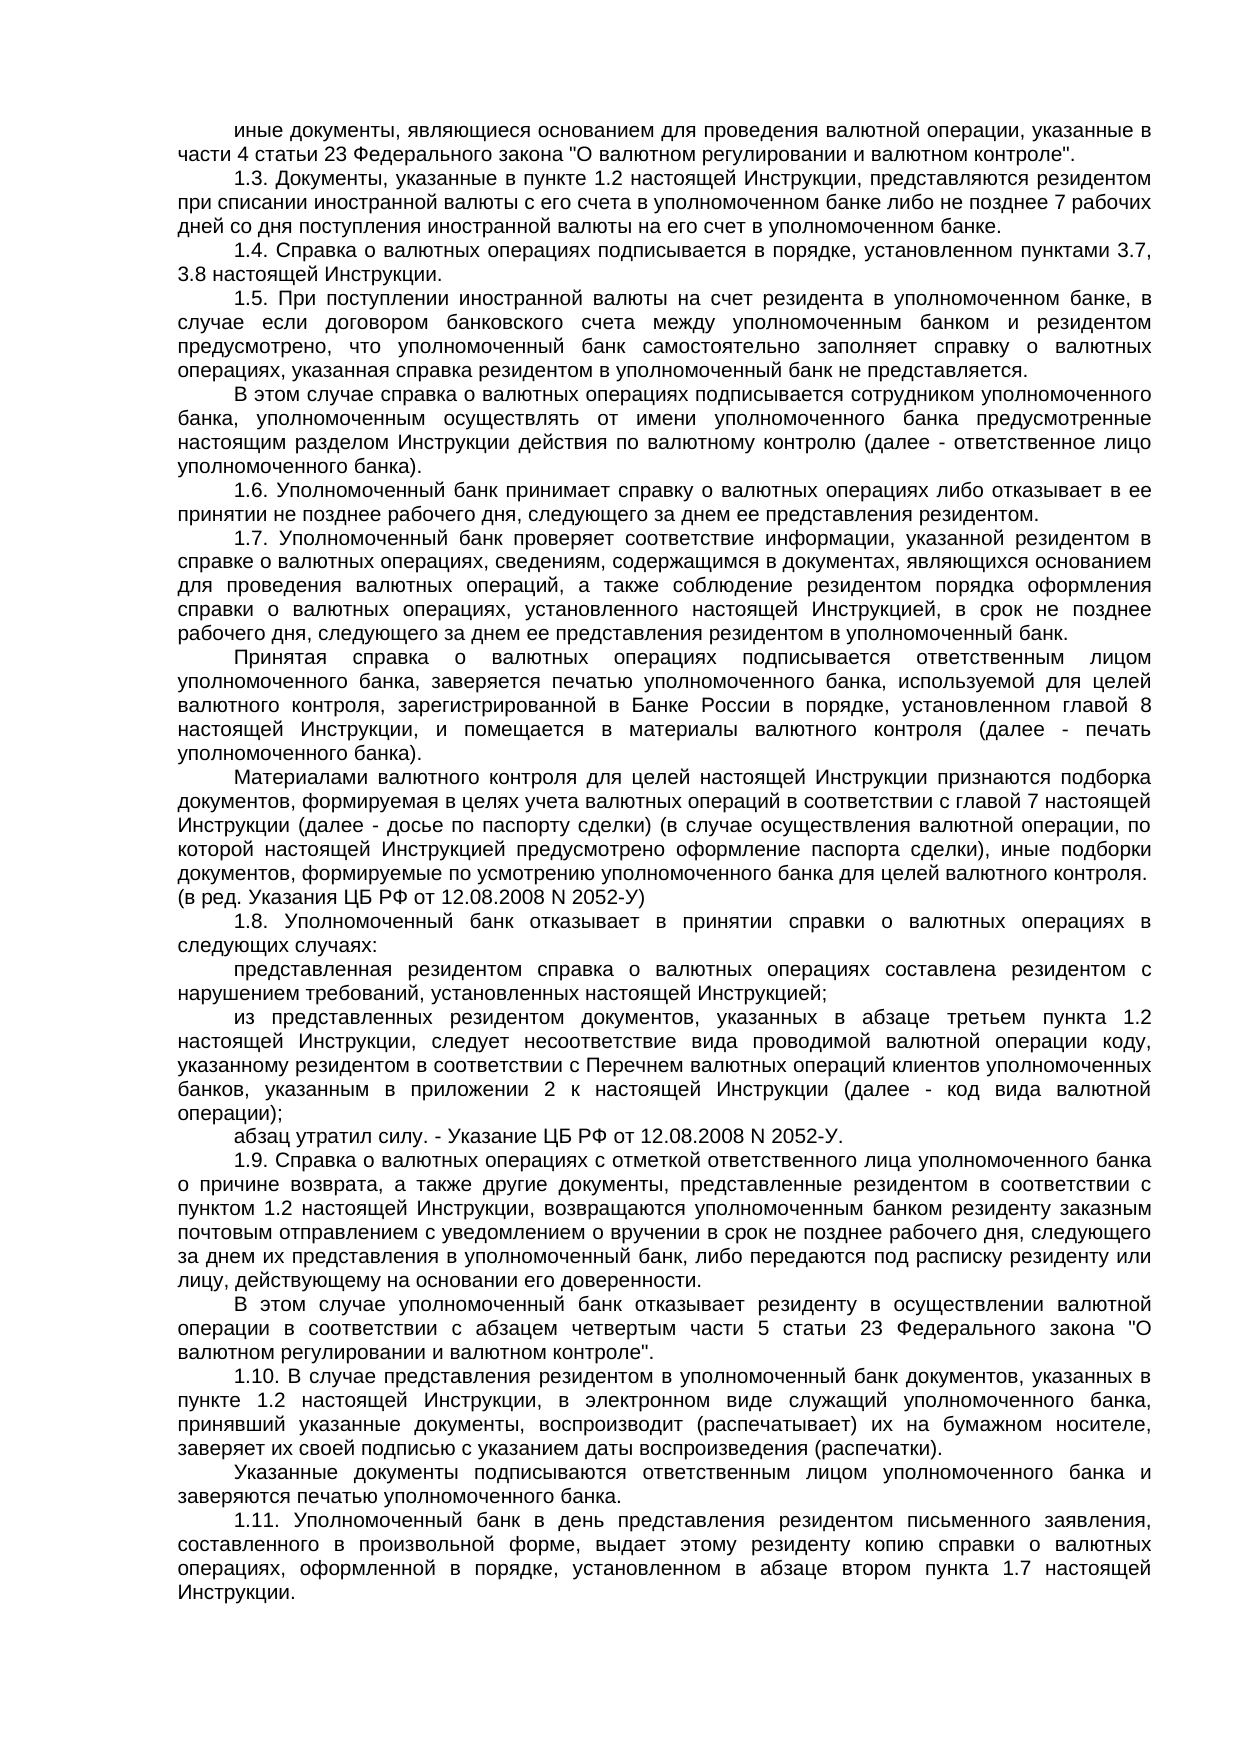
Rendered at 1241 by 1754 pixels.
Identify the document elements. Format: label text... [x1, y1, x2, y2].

text 1.4. Справка о валютных операциях подписывается в порядке, установленном пунктами 3.7, 3.8 настоящей Инструкции. [177, 238, 1152, 286]
text 1.5. При поступлении иностранной валюты на счет резидента в уполномоченном банке, в случае если договором банковского счета между уполномоченным банком и резидентом предусмотрено, что уполномоченный банк самостоятельно заполняет справку о валютных операциях, указанная справка резидентом в уполномоченный банк не представляется. [177, 286, 1152, 382]
text 1.7. Уполномоченный банк проверяет соответствие информации, указанной резидентом в справке о валютных операциях, сведениям, содержащимся в документах, являющихся основанием для проведения валютных операций, а также соблюдение резидентом порядка оформления справки о валютных операциях, установленного настоящей Инструкцией, в срок не позднее рабочего дня, следующего за днем ее представления резидентом в уполномоченный банк. [177, 525, 1152, 645]
text абзац утратил силу. - Указание ЦБ РФ от 12.08.2008 N 2052-У. [177, 1124, 1152, 1148]
text 1.8. Уполномоченный банк отказывает в принятии справки о валютных операциях в следующих случаях: [177, 909, 1152, 957]
text Указанные документы подписываются ответственным лицом уполномоченного банка и заверяются печатью уполномоченного банка. [177, 1460, 1152, 1508]
text из представленных резидентом документов, указанных в абзаце третьем пункта 1.2 настоящей Инструкции, следует несоответствие вида проводимой валютной операции коду, указанному резидентом в соответствии с Перечнем валютных операций клиентов уполномоченных банков, указанным в приложении 2 к настоящей Инструкции (далее - код вида валютной операции); [177, 1004, 1152, 1124]
text 1.6. Уполномоченный банк принимает справку о валютных операциях либо отказывает в ее принятии не позднее рабочего дня, следующего за днем ее представления резидентом. [177, 477, 1152, 525]
text иные документы, являющиеся основанием для проведения валютной операции, указанные в части 4 статьи 23 Федерального закона "О валютном регулировании и валютном контроле". [177, 118, 1152, 166]
text В этом случае уполномоченный банк отказывает резиденту в осуществлении валютной операции в соответствии с абзацем четвертым части 5 статьи 23 Федерального закона "О валютном регулировании и валютном контроле". [177, 1292, 1152, 1364]
text В этом случае справка о валютных операциях подписывается сотрудником уполномоченного банка, уполномоченным осуществлять от имени уполномоченного банка предусмотренные настоящим разделом Инструкции действия по валютному контролю (далее - ответственное лицо уполномоченного банка). [177, 382, 1152, 477]
text Материалами валютного контроля для целей настоящей Инструкции признаются подборка документов, формируемая в целях учета валютных операций в соответствии с главой 7 настоящей Инструкции (далее - досье по паспорту сделки) (в случае осуществления валютной операции, по которой настоящей Инструкцией предусмотрено оформление паспорта сделки), иные подборки документов, формируемые по усмотрению уполномоченного банка для целей валютного контроля. [177, 765, 1152, 885]
text 1.10. В случае представления резидентом в уполномоченный банк документов, указанных в пункте 1.2 настоящей Инструкции, в электронном виде служащий уполномоченного банка, принявший указанные документы, воспроизводит (распечатывает) их на бумажном носителе, заверяет их своей подписью с указанием даты воспроизведения (распечатки). [177, 1364, 1152, 1460]
text 1.11. Уполномоченный банк в день представления резидентом письменного заявления, составленного в произвольной форме, выдает этому резиденту копию справки о валютных операциях, оформленной в порядке, установленном в абзаце втором пункта 1.7 настоящей Инструкции. [177, 1508, 1152, 1603]
text Принятая справка о валютных операциях подписывается ответственным лицом уполномоченного банка, заверяется печатью уполномоченного банка, используемой для целей валютного контроля, зарегистрированной в Банке России в порядке, установленном главой 8 настоящей Инструкции, и помещается в материалы валютного контроля (далее - печать уполномоченного банка). [177, 645, 1152, 765]
text представленная резидентом справка о валютных операциях составлена резидентом с нарушением требований, установленных настоящей Инструкцией; [177, 957, 1152, 1004]
text (в ред. Указания ЦБ РФ от 12.08.2008 N 2052-У) [177, 885, 1152, 909]
text 1.9. Справка о валютных операциях с отметкой ответственного лица уполномоченного банка о причине возврата, а также другие документы, представленные резидентом в соответствии с пунктом 1.2 настоящей Инструкции, возвращаются уполномоченным банком резиденту заказным почтовым отправлением с уведомлением о вручении в срок не позднее рабочего дня, следующего за днем их представления в уполномоченный банк, либо передаются под расписку резиденту или лицу, действующему на основании его доверенности. [177, 1148, 1152, 1292]
text 1.3. Документы, указанные в пункте 1.2 настоящей Инструкции, представляются резидентом при списании иностранной валюты с его счета в уполномоченном банке либо не позднее 7 рабочих дней со дня поступления иностранной валюты на его счет в уполномоченном банке. [177, 166, 1152, 238]
